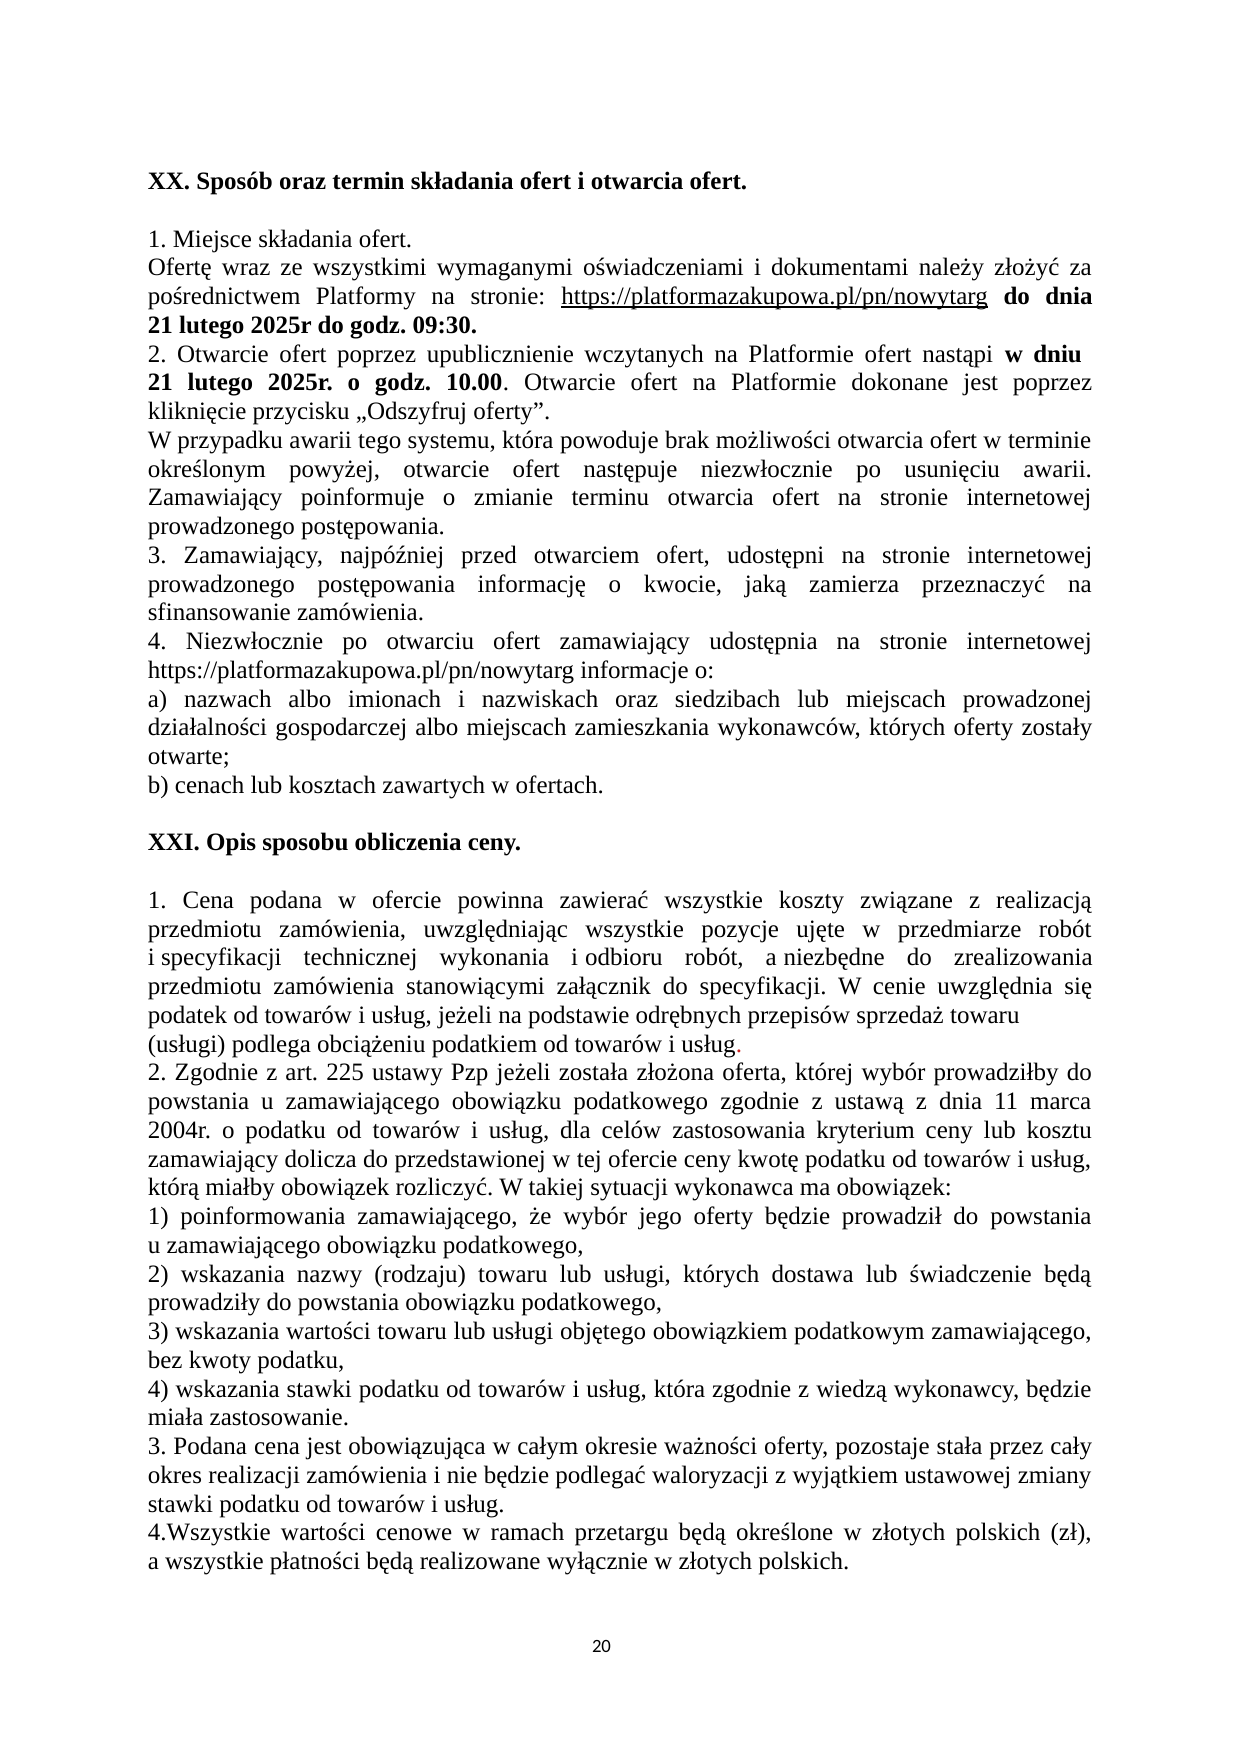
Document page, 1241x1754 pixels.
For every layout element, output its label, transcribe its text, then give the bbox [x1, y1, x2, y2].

text 4) wskazania stawki podatku od towarów i usług, która zgodnie z wiedzą wykonawcy, będzie miała zastosowanie. [148, 1374, 1093, 1431]
text 1. Cena podana w ofercie powinna zawierać wszystkie koszty związane z realizacją przedmiotu zamówienia, uwzględniając wszystkie pozycje ujęte w przedmiarze robót i specyfikacji technicznej wykonania i odbioru robót, a niezbędne do zrealizowania przedmiotu zamówienia stanowiącymi załącznik do specyfikacji. W cenie uwzględnia się podatek od towarów i usług, jeżeli na podstawie odrębnych przepisów sprzedaż towaru [148, 885, 1093, 1029]
text a) nazwach albo imionach i nazwiskach oraz siedzibach lub miejscach prowadzonej działalności gospodarczej albo miejscach zamieszkania wykonawców, których oferty zostały otwarte; [148, 684, 1093, 770]
text 1. Miejsce składania ofert. [148, 224, 1093, 252]
text Ofertę wraz ze wszystkimi wymaganymi oświadczeniami i dokumentami należy złożyć za pośrednictwem Platformy na stronie: https://platformazakupowa.pl/pn/nowytarg do dnia 21 lutego 2025r do godz. 09:30. [148, 252, 1093, 339]
text XX. Sposób oraz termin składania ofert i otwarcia ofert. [148, 166, 1093, 195]
text 4. Niezwłocznie po otwarciu ofert zamawiający udostępnia na stronie internetowej https://platformazakupowa.pl/pn/nowytarg informacje o: [148, 626, 1093, 684]
text 1) poinformowania zamawiającego, że wybór jego oferty będzie prowadził do powstania u zamawiającego obowiązku podatkowego, [148, 1201, 1093, 1259]
text 3. Podana cena jest obowiązująca w całym okresie ważności oferty, pozostaje stała przez cały okres realizacji zamówienia i nie będzie podlegać waloryzacji z wyjątkiem ustawowej zmiany stawki podatku od towarów i usług. [148, 1431, 1093, 1517]
text 2. Zgodnie z art. 225 ustawy Pzp jeżeli została złożona oferta, której wybór prowadziłby do powstania u zamawiającego obowiązku podatkowego zgodnie z ustawą z dnia 11 marca 2004r. o podatku od towarów i usług, dla celów zastosowania kryterium ceny lub kosztu zamawiający dolicza do przedstawionej w tej ofercie ceny kwotę podatku od towarów i usług, którą miałby obowiązek rozliczyć. W takiej sytuacji wykonawca ma obowiązek: [148, 1057, 1093, 1201]
text (usługi) podlega obciążeniu podatkiem od towarów i usług. [148, 1029, 1093, 1057]
text 3. Zamawiający, najpóźniej przed otwarciem ofert, udostępni na stronie internetowej prowadzonego postępowania informację o kwocie, jaką zamierza przeznaczyć na sfinansowanie zamówienia. [148, 540, 1093, 626]
text b) cenach lub kosztach zawartych w ofertach. [148, 770, 1093, 799]
text W przypadku awarii tego systemu, która powoduje brak możliwości otwarcia ofert w terminie określonym powyżej, otwarcie ofert następuje niezwłocznie po usunięciu awarii. Zamawiający poinformuje o zmianie terminu otwarcia ofert na stronie internetowej prowadzonego postępowania. [148, 425, 1093, 540]
text 2) wskazania nazwy (rodzaju) towaru lub usługi, których dostawa lub świadczenie będą prowadziły do powstania obowiązku podatkowego, [148, 1259, 1093, 1316]
text 2. Otwarcie ofert poprzez upublicznienie wczytanych na Platformie ofert nastąpi w dniu 21 lutego 2025r. o godz. 10.00. Otwarcie ofert na Platformie dokonane jest poprzez kliknięcie przycisku „Odszyfruj oferty”. [148, 339, 1093, 425]
text XXI. Opis sposobu obliczenia ceny. [148, 827, 1093, 856]
text 3) wskazania wartości towaru lub usługi objętego obowiązkiem podatkowym zamawiającego, bez kwoty podatku, [148, 1316, 1093, 1374]
text 4.Wszystkie wartości cenowe w ramach przetargu będą określone w złotych polskich (zł), a wszystkie płatności będą realizowane wyłącznie w złotych polskich. [148, 1517, 1093, 1575]
